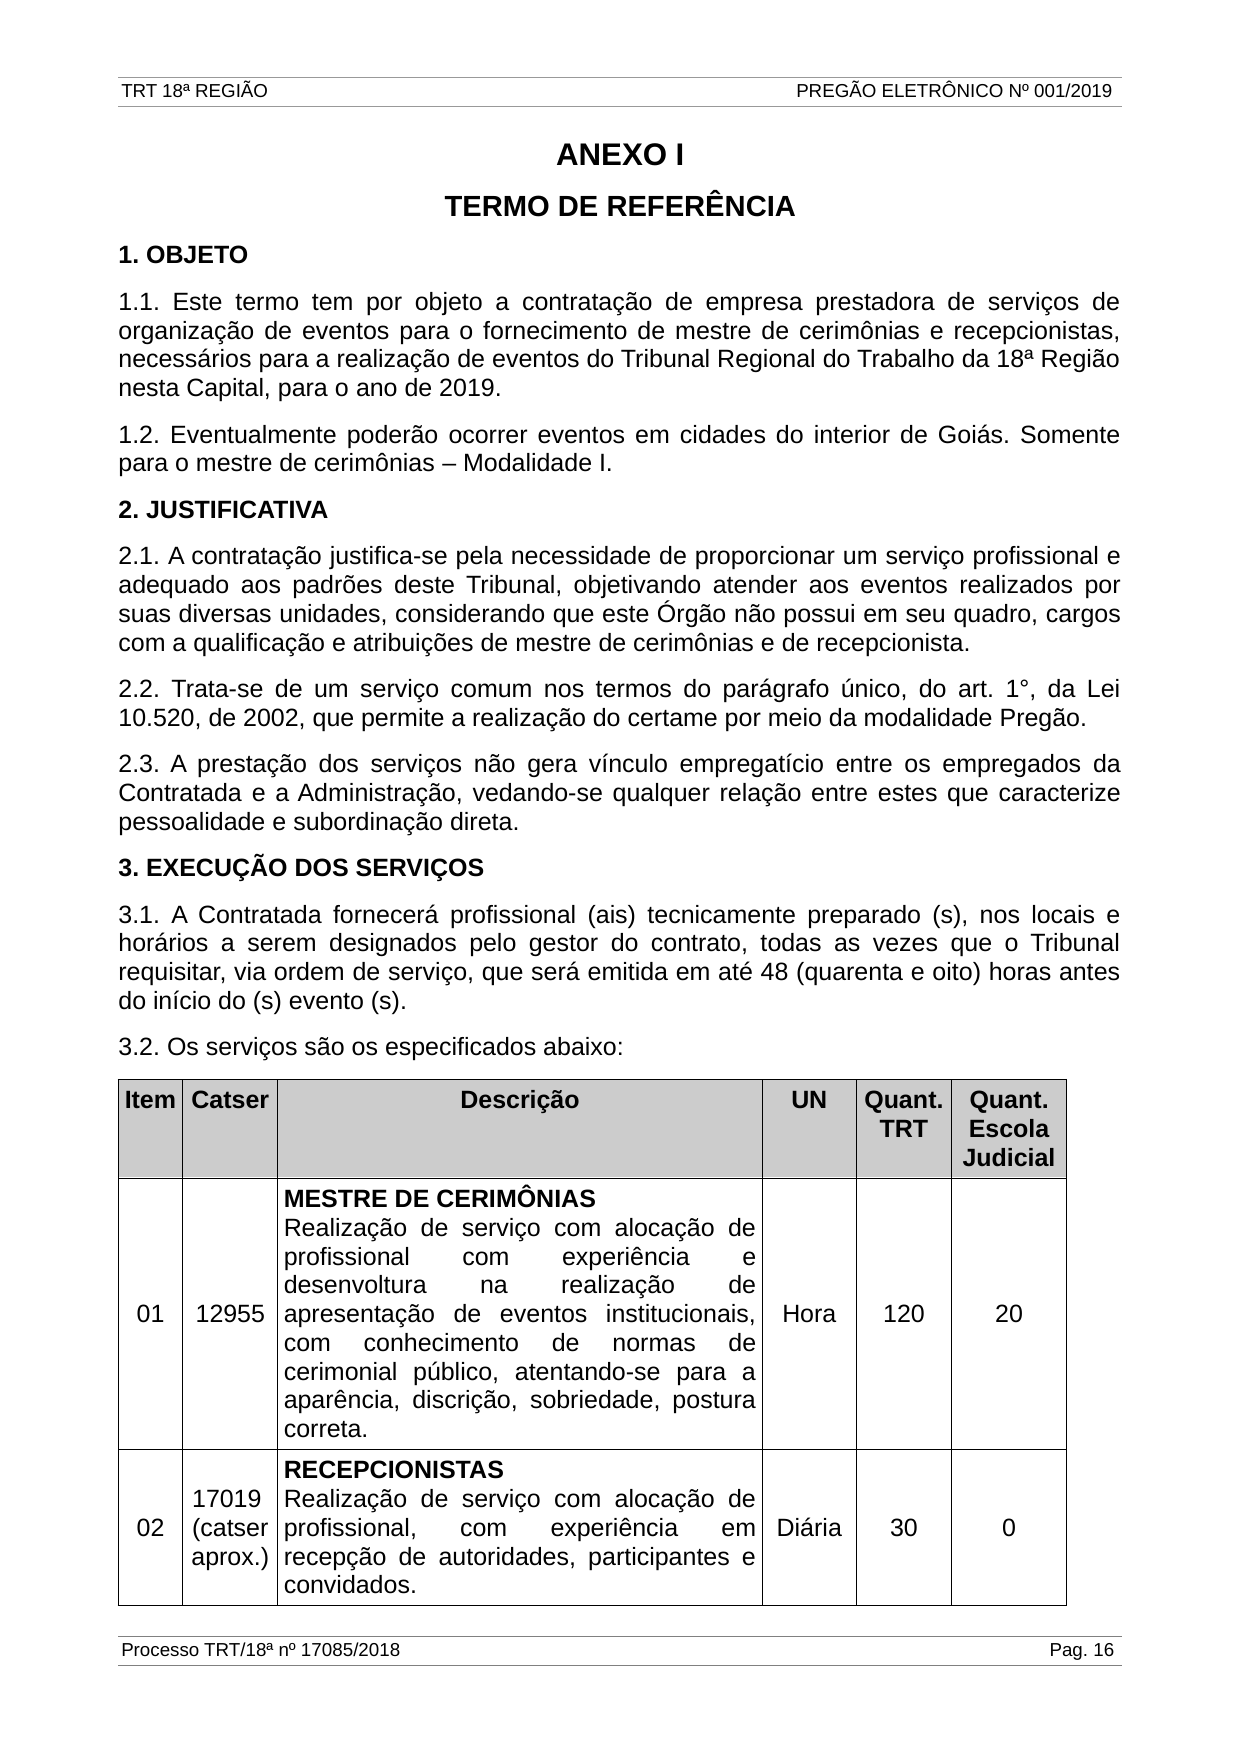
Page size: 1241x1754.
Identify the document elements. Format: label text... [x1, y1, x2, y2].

text ANEXO I [118, 136, 1122, 171]
text 1. OBJETO [118, 240, 1122, 269]
table_cell 30 [857, 1450, 951, 1605]
table_cell 01 [119, 1179, 182, 1449]
table_cell 20 [952, 1179, 1066, 1449]
table_header Item [119, 1080, 182, 1177]
table_header Quant. Escola Judicial [952, 1080, 1066, 1177]
table_header Catser [183, 1080, 277, 1177]
table_header UN [763, 1080, 856, 1177]
text 1.2. Eventualmente poderão ocorrer eventos em cidades do interior de Goiás. Somente para o mestre de cerimônias – Modalidade I. [118, 419, 1122, 477]
text 3. EXECUÇÃO DOS SERVIÇOS [118, 853, 1122, 882]
text 3.2. Os serviços são os especificados abaixo: [118, 1032, 1122, 1061]
text TERMO DE REFERÊNCIA [118, 189, 1122, 223]
text 2. JUSTIFICATIVA [118, 495, 1122, 523]
table_cell 02 [119, 1450, 182, 1605]
text 2.3. A prestação dos serviços não gera vínculo empregatício entre os empregados da Contratada e a Administração, vedando-se qualquer relação entre estes que caracterize pessoalidade e subordinação direta. [118, 749, 1122, 835]
table_cell RECEPCIONISTAS Realização de serviço com alocação de profissional, com experiência em recepção de autoridades, participantes e convidados. [278, 1450, 762, 1605]
text 3.1. A Contratada fornecerá profissional (ais) tecnicamente preparado (s), nos locais e horários a serem designados pelo gestor do contrato, todas as vezes que o Tribunal requisitar, via ordem de serviço, que será emitida em até 48 (quarenta e oito) horas antes do início do (s) evento (s). [118, 899, 1122, 1014]
text 2.2. Trata-se de um serviço comum nos termos do parágrafo único, do art. 1°, da Lei 10.520, de 2002, que permite a realização do certame por meio da modalidade Pregão. [118, 674, 1122, 731]
table_header Quant. TRT [857, 1080, 951, 1177]
table_cell MESTRE DE CERIMÔNIAS Realização de serviço com alocação de profissional com experiência e desenvoltura na realização de apresentação de eventos institucionais, com conhecimento de normas de cerimonial público, atentando-se para a aparência, discrição, sobriedade, postura correta. [278, 1179, 762, 1449]
table_cell Diária [763, 1450, 856, 1605]
table_cell Hora [763, 1179, 856, 1449]
table_cell 0 [952, 1450, 1066, 1605]
table_cell 120 [857, 1179, 951, 1449]
table_cell 12955 [183, 1179, 277, 1449]
text 1.1. Este termo tem por objeto a contratação de empresa prestadora de serviços de organização de eventos para o fornecimento de mestre de cerimônias e recepcionistas, necessários para a realização de eventos do Tribunal Regional do Trabalho da 18ª Região nesta Capital, para o ano de 2019. [118, 287, 1122, 402]
text 2.1. A contratação justifica-se pela necessidade de proporcionar um serviço profissional e adequado aos padrões deste Tribunal, objetivando atender aos eventos realizados por suas diversas unidades, considerando que este Órgão não possui em seu quadro, cargos com a qualificação e atribuições de mestre de cerimônias e de recepcionista. [118, 541, 1122, 656]
table_cell 17019 (catser aprox.) [183, 1450, 277, 1605]
table_header Descrição [278, 1080, 762, 1177]
